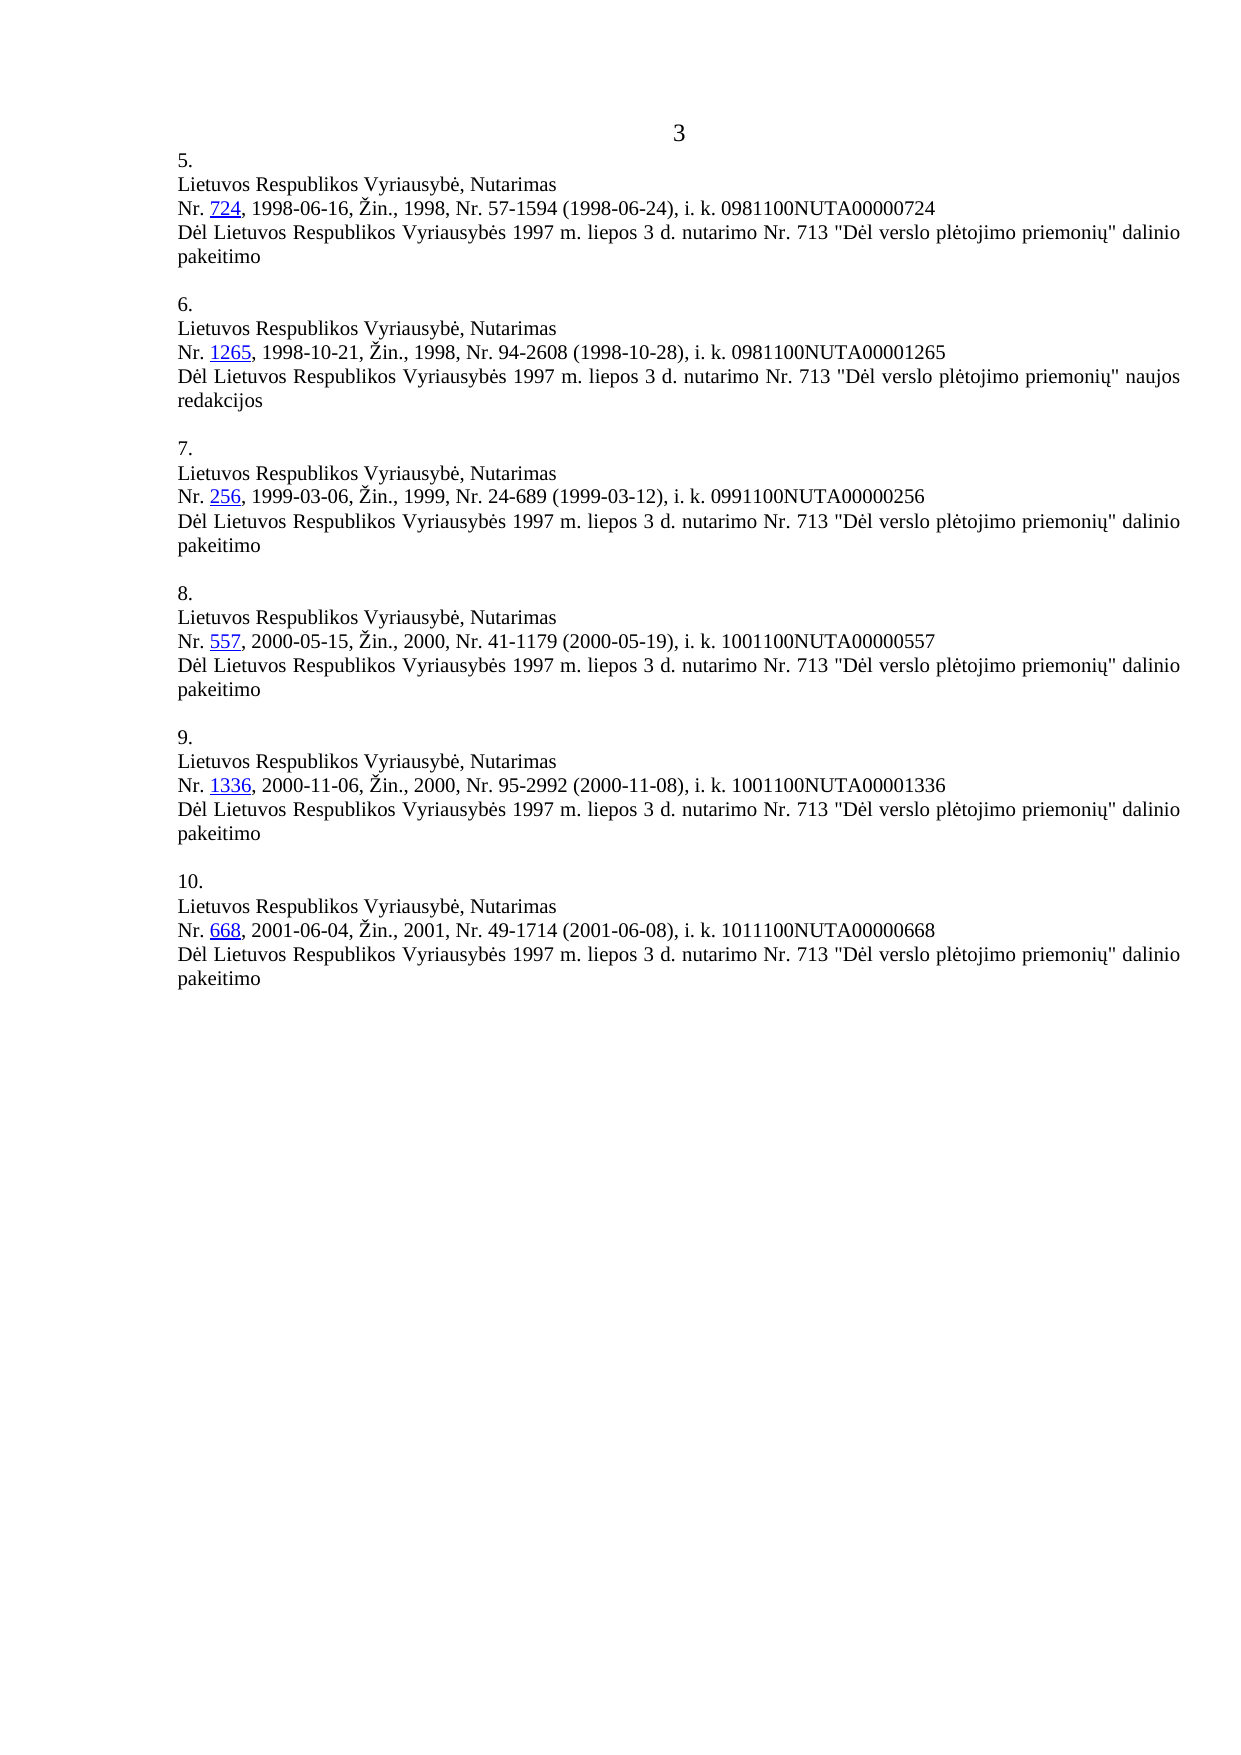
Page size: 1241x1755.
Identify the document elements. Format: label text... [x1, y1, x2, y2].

text Lietuvos Respublikos Vyriausybė, Nutarimas [177, 172, 1181, 196]
text Nr. 557, 2000-05-15, Žin., 2000, Nr. 41-1179 (2000-05-19), i. k. 1001100NUTA00000557 [177, 629, 1181, 653]
text Lietuvos Respublikos Vyriausybė, Nutarimas [177, 316, 1181, 340]
text Dėl Lietuvos Respublikos Vyriausybės 1997 m. liepos 3 d. nutarimo Nr. 713 "Dėl verslo plėtojimo priemonių" dalinio pakeitimo [177, 942, 1181, 990]
text Lietuvos Respublikos Vyriausybė, Nutarimas [177, 460, 1181, 484]
text Dėl Lietuvos Respublikos Vyriausybės 1997 m. liepos 3 d. nutarimo Nr. 713 "Dėl verslo plėtojimo priemonių" dalinio pakeitimo [177, 508, 1181, 557]
text Nr. 256, 1999-03-06, Žin., 1999, Nr. 24-689 (1999-03-12), i. k. 0991100NUTA00000256 [177, 484, 1181, 508]
text Dėl Lietuvos Respublikos Vyriausybės 1997 m. liepos 3 d. nutarimo Nr. 713 "Dėl verslo plėtojimo priemonių" dalinio pakeitimo [177, 653, 1181, 701]
text Dėl Lietuvos Respublikos Vyriausybės 1997 m. liepos 3 d. nutarimo Nr. 713 "Dėl verslo plėtojimo priemonių" dalinio pakeitimo [177, 797, 1181, 845]
text Lietuvos Respublikos Vyriausybė, Nutarimas [177, 749, 1181, 773]
text 10. [177, 869, 1181, 893]
text 5. [177, 148, 1181, 172]
text 7. [177, 436, 1181, 460]
text 6. [177, 292, 1181, 316]
text Lietuvos Respublikos Vyriausybė, Nutarimas [177, 605, 1181, 629]
text Nr. 1265, 1998-10-21, Žin., 1998, Nr. 94-2608 (1998-10-28), i. k. 0981100NUTA00001265 [177, 340, 1181, 364]
text Nr. 724, 1998-06-16, Žin., 1998, Nr. 57-1594 (1998-06-24), i. k. 0981100NUTA00000724 [177, 196, 1181, 220]
text Dėl Lietuvos Respublikos Vyriausybės 1997 m. liepos 3 d. nutarimo Nr. 713 "Dėl verslo plėtojimo priemonių" naujos redakcijos [177, 364, 1181, 412]
text Nr. 1336, 2000-11-06, Žin., 2000, Nr. 95-2992 (2000-11-08), i. k. 1001100NUTA00001336 [177, 773, 1181, 797]
text 9. [177, 725, 1181, 749]
text Nr. 668, 2001-06-04, Žin., 2001, Nr. 49-1714 (2001-06-08), i. k. 1011100NUTA00000668 [177, 918, 1181, 942]
text Dėl Lietuvos Respublikos Vyriausybės 1997 m. liepos 3 d. nutarimo Nr. 713 "Dėl verslo plėtojimo priemonių" dalinio pakeitimo [177, 220, 1181, 268]
text Lietuvos Respublikos Vyriausybė, Nutarimas [177, 893, 1181, 918]
text 8. [177, 581, 1181, 605]
